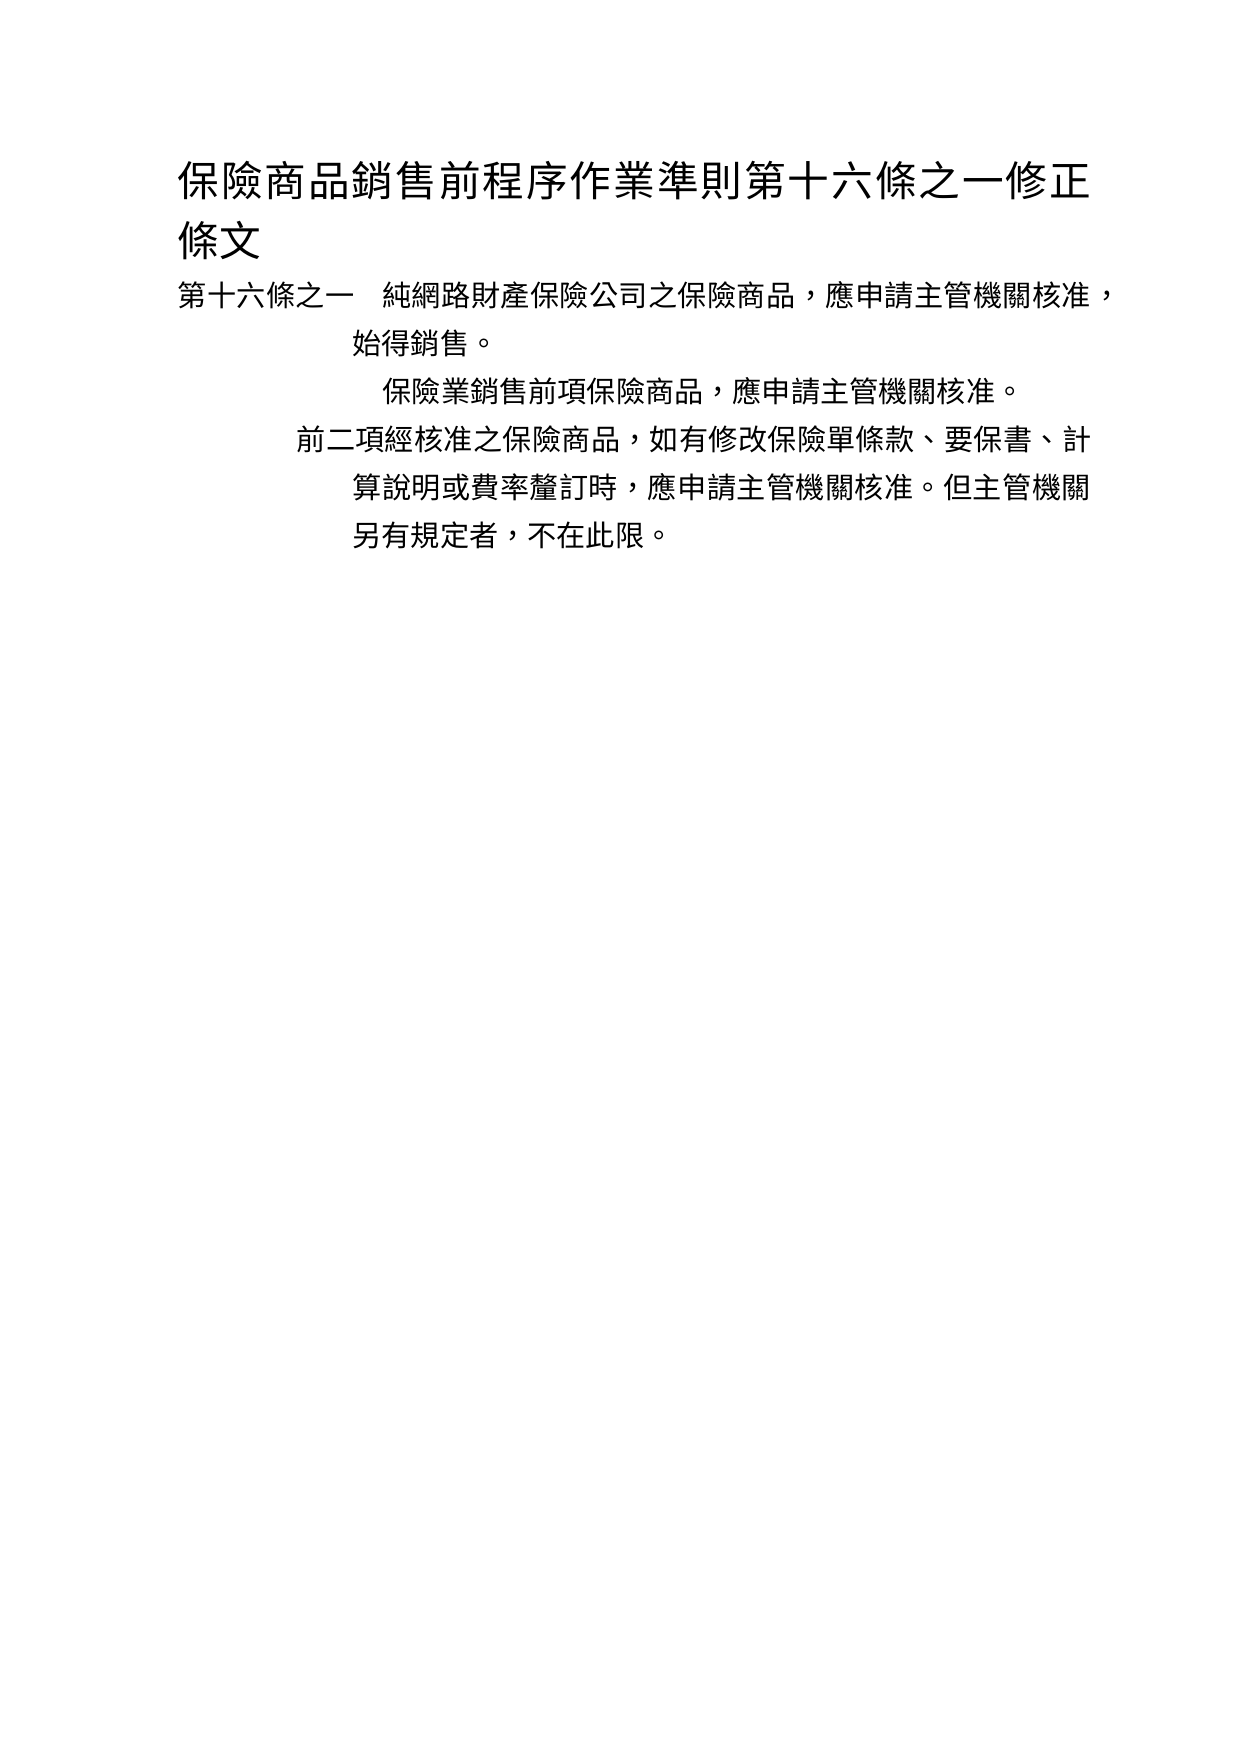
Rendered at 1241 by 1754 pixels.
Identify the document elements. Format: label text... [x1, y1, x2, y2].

text 保險商品銷售前程序作業準則第十六條之一修正條文 [177, 148, 1092, 268]
text 第十六條之一 純網路財產保險公司之保險商品，應申請主管機關核准，始得銷售。 [177, 268, 1092, 364]
text 前二項經核准之保險商品，如有修改保險單條款、要保書、計算說明或費率釐訂時，應申請主管機關核准。但主管機關另有規定者，不在此限。 [177, 412, 1092, 556]
text 保險業銷售前項保險商品，應申請主管機關核准。 [177, 364, 1092, 412]
